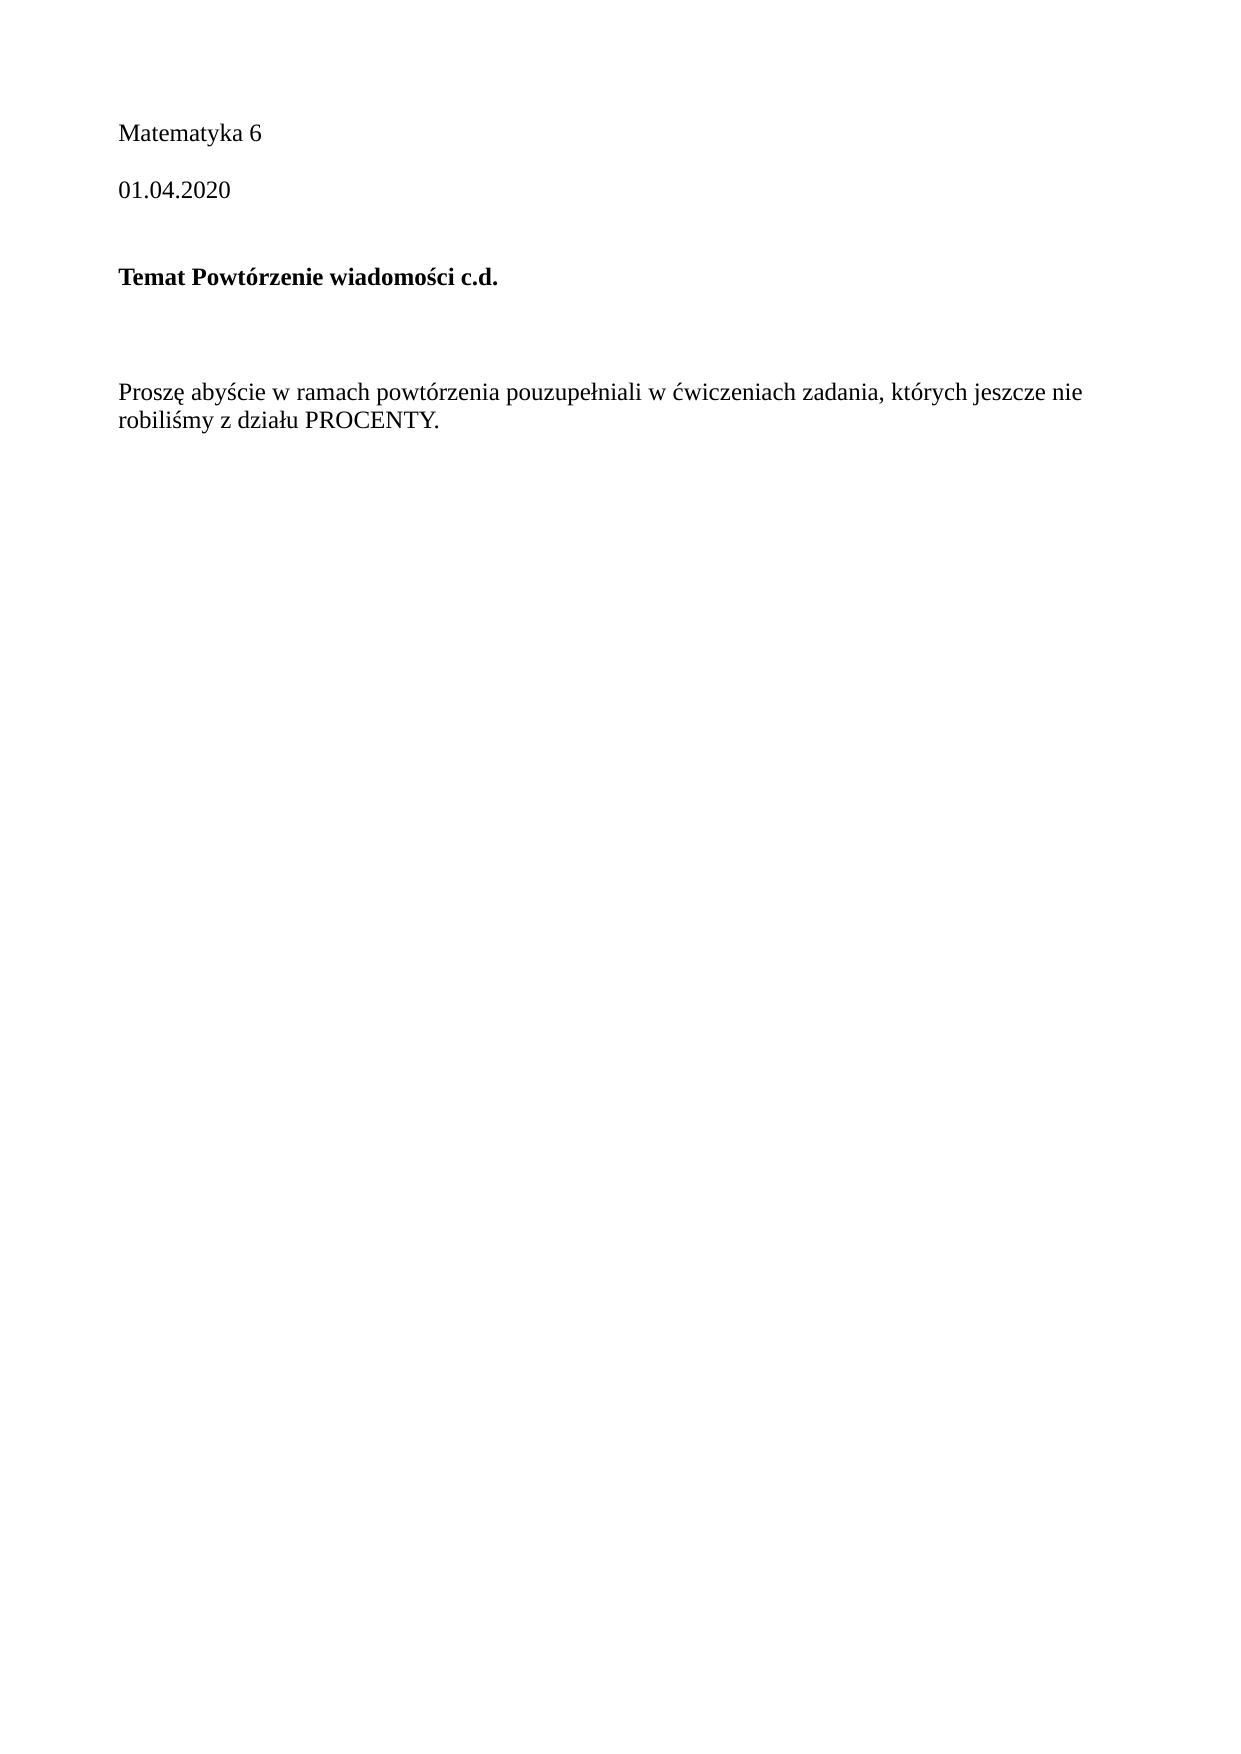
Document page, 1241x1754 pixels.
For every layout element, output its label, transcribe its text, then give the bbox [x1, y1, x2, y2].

text 01.04.2020 [118, 176, 1122, 204]
text Matematyka 6 [118, 118, 1122, 147]
text Temat Powtórzenie wiadomości c.d. [118, 262, 1122, 291]
text Proszę abyście w ramach powtórzenia pouzupełniali w ćwiczeniach zadania, których jeszcze nie robiliśmy z działu PROCENTY. [118, 377, 1122, 434]
